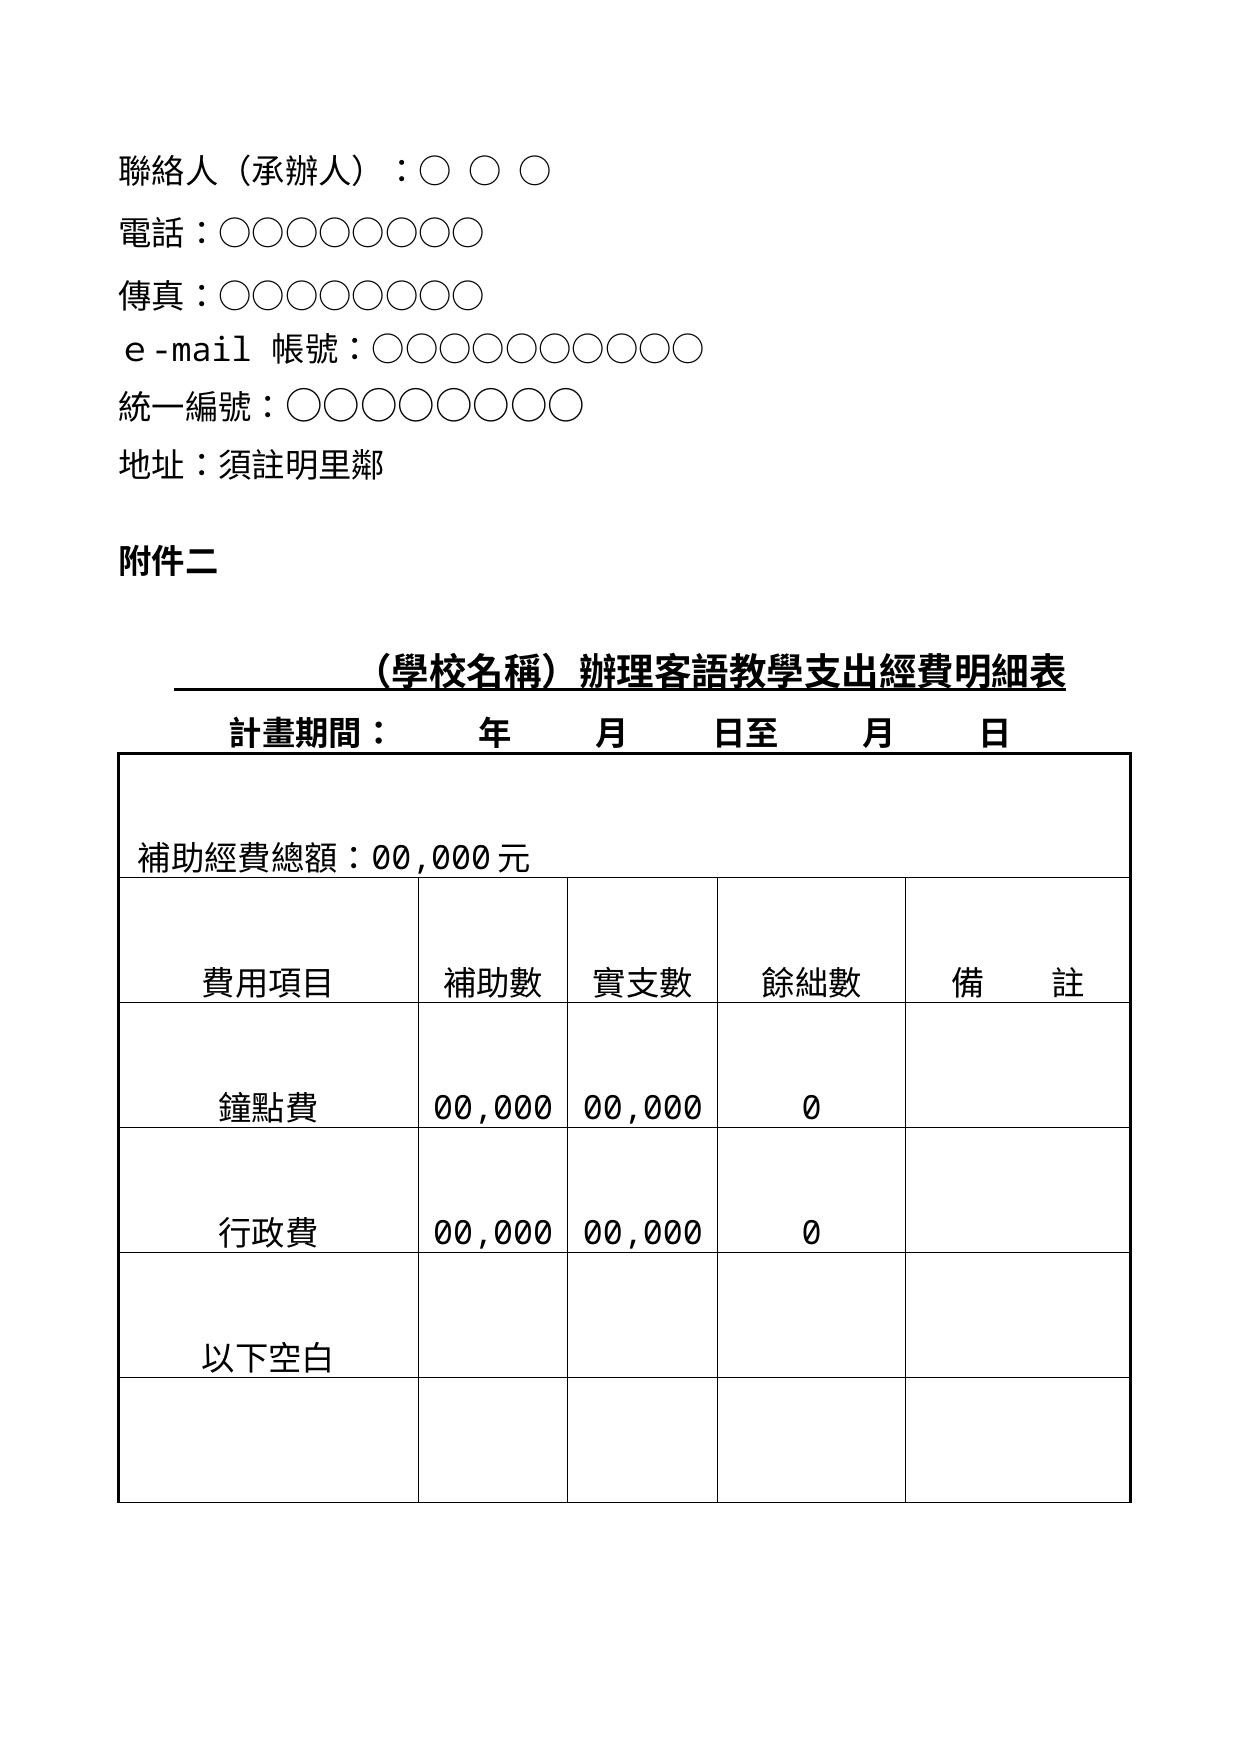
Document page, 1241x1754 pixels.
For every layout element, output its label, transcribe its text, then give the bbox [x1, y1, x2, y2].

table_cell 鐘點費 [120, 1003, 418, 1127]
table_cell 備 註 [906, 878, 1129, 1002]
table_cell [718, 1378, 905, 1502]
table_cell 0 [718, 1003, 905, 1127]
table_cell 實支數 [568, 878, 717, 1002]
text 統一編號：○○○○○○○○ [118, 373, 1181, 431]
text 附件二 [118, 535, 1181, 583]
text ｅ-mail 帳號：○○○○○○○○○○ [118, 314, 1181, 373]
text 電話：○○○○○○○○ [118, 189, 1122, 252]
table_cell 00,000 [419, 1128, 567, 1252]
table_cell [906, 1128, 1129, 1252]
text （學校名稱）辦理客語教學支出經費明細表 [118, 627, 1122, 689]
table_cell 以下空白 [120, 1253, 418, 1377]
text 傳真：○○○○○○○○ [118, 252, 1122, 314]
table_cell [120, 1378, 418, 1502]
table_cell [718, 1253, 905, 1377]
text 計畫期間： 年 月 日至 月 日 [118, 689, 1122, 752]
table_cell [568, 1253, 717, 1377]
table_cell [419, 1378, 567, 1502]
text 聯絡人（承辦人）：○ ○ ○ [118, 127, 1122, 189]
table_cell [568, 1378, 717, 1502]
table_cell 補助數 [419, 878, 567, 1002]
table_cell 00,000 [568, 1128, 717, 1252]
table_cell [906, 1253, 1129, 1377]
table_cell 00,000 [568, 1003, 717, 1127]
table_cell 0 [718, 1128, 905, 1252]
table_cell 費用項目 [120, 878, 418, 1002]
table_cell [906, 1378, 1129, 1502]
table_cell 行政費 [120, 1128, 418, 1252]
table_header 補助經費總額：00,000元 [120, 755, 1129, 877]
text 地址：須註明里鄰 [118, 431, 1181, 489]
table_cell 00,000 [419, 1003, 567, 1127]
table_cell [906, 1003, 1129, 1127]
table_cell 餘絀數 [718, 878, 905, 1002]
table_cell [419, 1253, 567, 1377]
